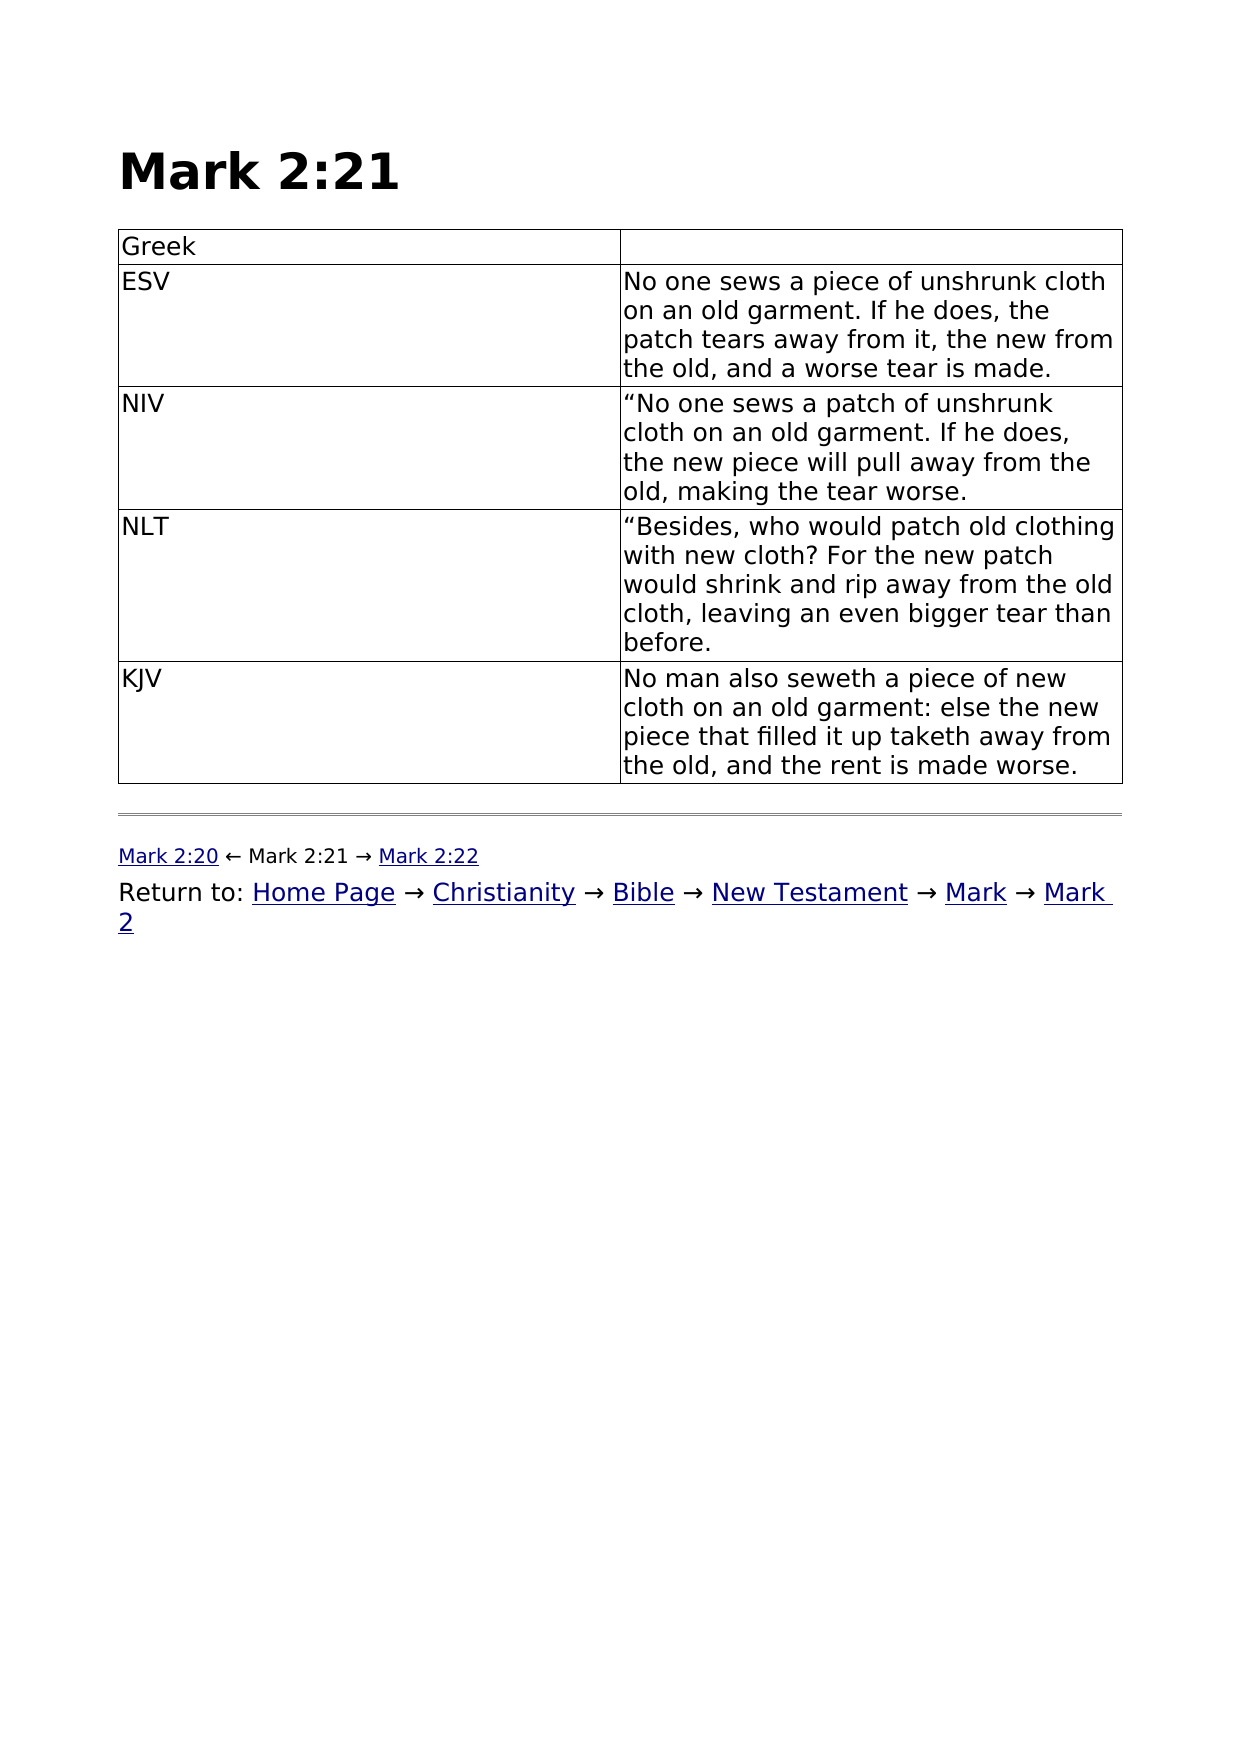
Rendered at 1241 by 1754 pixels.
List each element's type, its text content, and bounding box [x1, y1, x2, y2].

table_cell No one sews a piece of unshrunk cloth on an old garment. If he does, the patch tears away from it, the new from the old, and a worse tear is made. [621, 265, 1122, 386]
table_cell ESV [119, 265, 620, 386]
subtitle Mark 2:21 [118, 143, 1122, 201]
table_cell “Besides, who would patch old clothing with new cloth? For the new patch would shrink and rip away from the old cloth, leaving an even bigger tear than before. [621, 510, 1122, 661]
table_cell No man also seweth a piece of new cloth on an old garment: else the new piece that filled it up taketh away from the old, and the rent is made worse. [621, 662, 1122, 783]
table_cell NLT [119, 510, 620, 661]
table_cell NIV [119, 387, 620, 509]
table_header [621, 230, 1122, 264]
table_cell KJV [119, 662, 620, 783]
text Mark 2:20 ← Mark 2:21 → Mark 2:22 [118, 844, 1122, 879]
text Return to: Home Page → Christianity → Bible → New Testament → Mark → Mark 2 [118, 879, 1122, 937]
table_cell “No one sews a patch of unshrunk cloth on an old garment. If he does, the new piece will pull away from the old, making the tear worse. [621, 387, 1122, 509]
table_header Greek [119, 230, 620, 264]
